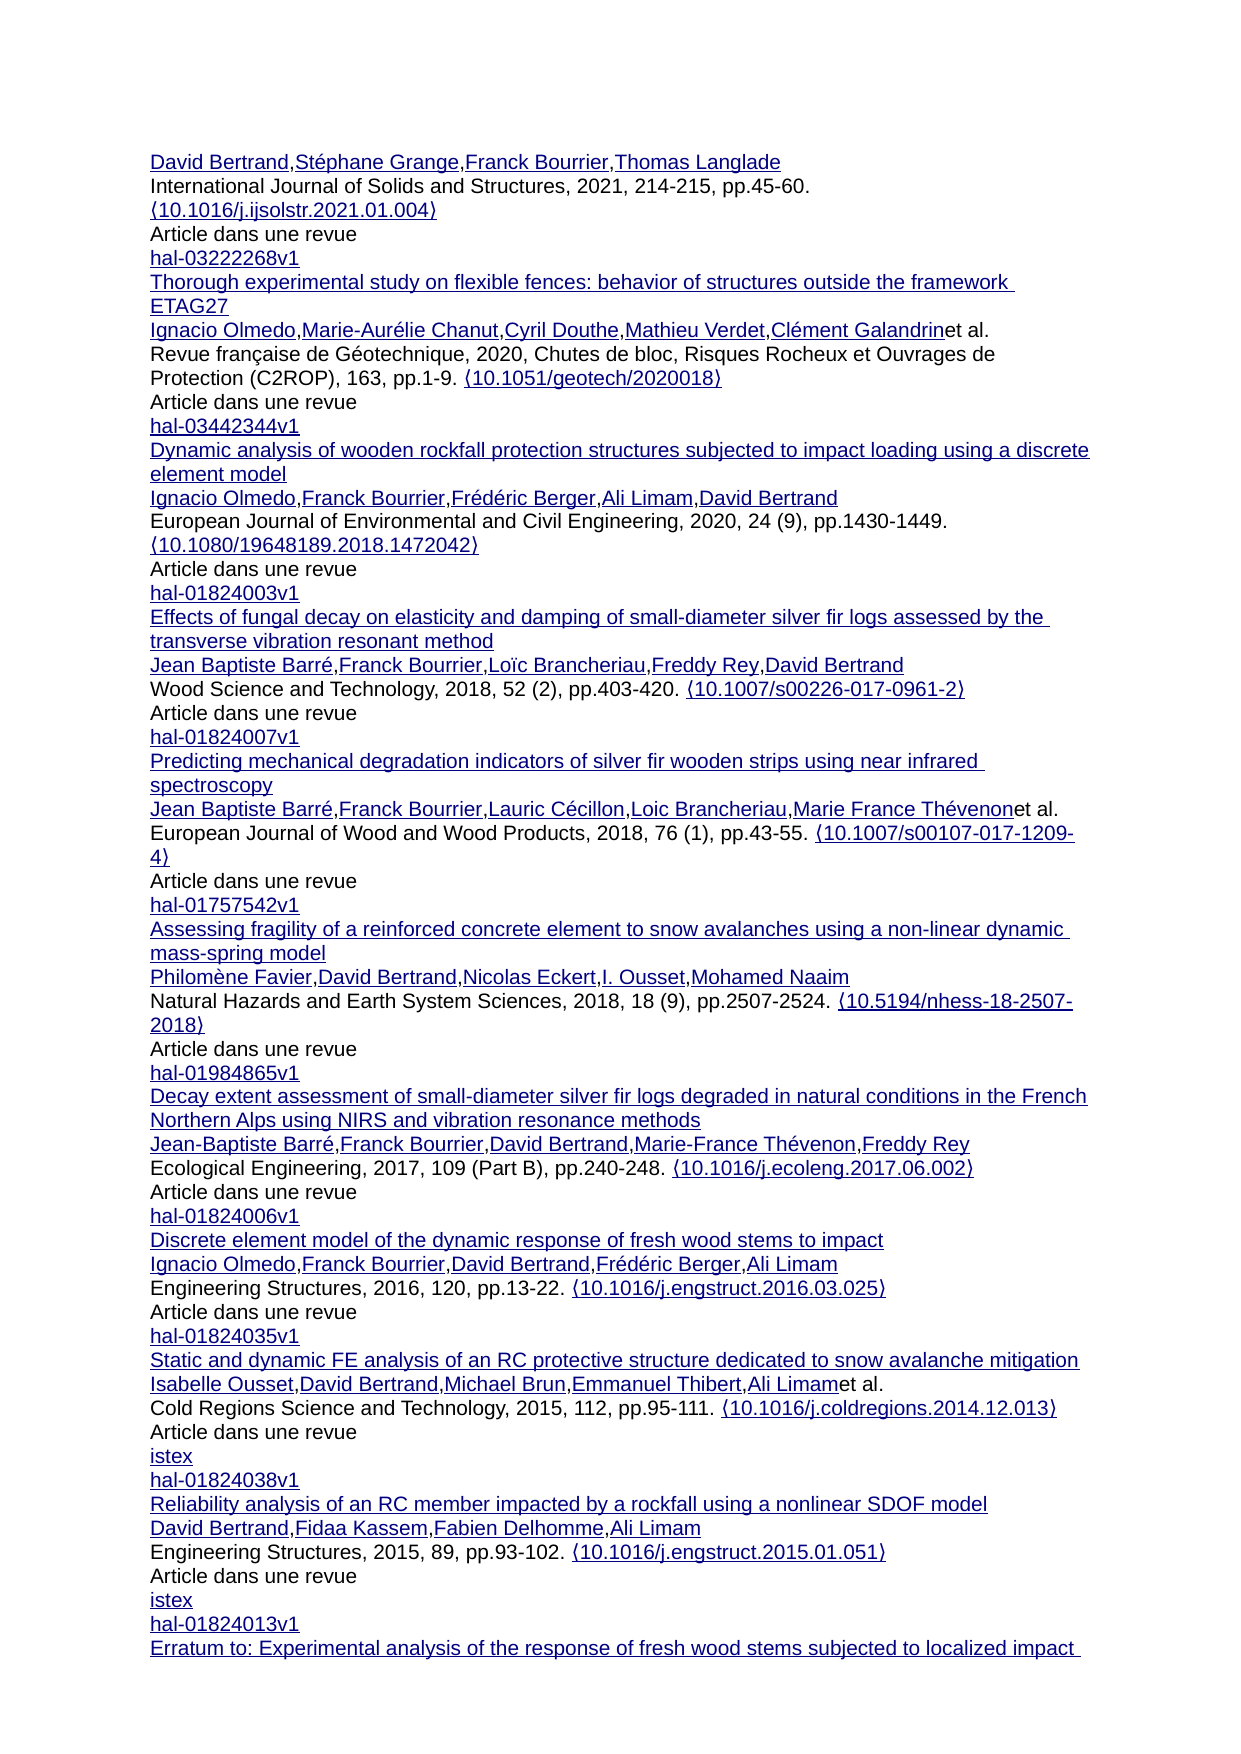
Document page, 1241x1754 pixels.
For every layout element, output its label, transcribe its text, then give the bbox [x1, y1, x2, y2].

table_cell Erratum to: Experimental analysis of the response of fresh wood stems subjected to localized impact [150, 1635, 1090, 1659]
table_cell Static and dynamic FE analysis of an RC protective structure dedicated to snow avalanche mitigation Isabelle Ousset,David Bertrand,Michael Brun,Emmanuel Thibert,Ali Limamet al. Cold Regions Science and Technology, 2015, 112, pp.95-111. ⟨10.1016/j.coldregions.2014.12.013⟩ Article dans une revue istex hal-01824038v1 [150, 1348, 1090, 1492]
table_cell Predicting mechanical degradation indicators of silver fir wooden strips using near infrared spectroscopy Jean Baptiste Barré,Franck Bourrier,Lauric Cécillon,Loic Brancheriau,Marie France Thévenonet al. European Journal of Wood and Wood Products, 2018, 76 (1), pp.43-55. ⟨10.1007/s00107-017-1209-4⟩ Article dans une revue hal-01757542v1 [150, 749, 1090, 917]
table_cell element model Ignacio Olmedo,Franck Bourrier,Frédéric Berger,Ali Limam,David Bertrand European Journal of Environmental and Civil Engineering, 2020, 24 (9), pp.1430-1449. ⟨10.1080/19648189.2018.1472042⟩ Article dans une revue hal-01824003v1 [150, 459, 1090, 605]
table_cell Effects of fungal decay on elasticity and damping of small-diameter silver fir logs assessed by the transverse vibration resonant method Jean Baptiste Barré,Franck Bourrier,Loïc Brancheriau,Freddy Rey,David Bertrand Wood Science and Technology, 2018, 52 (2), pp.403-420. ⟨10.1007/s00226-017-0961-2⟩ Article dans une revue hal-01824007v1 [150, 605, 1090, 749]
table_cell Discrete element model of the dynamic response of fresh wood stems to impact Ignacio Olmedo,Franck Bourrier,David Bertrand,Frédéric Berger,Ali Limam Engineering Structures, 2016, 120, pp.13-22. ⟨10.1016/j.engstruct.2016.03.025⟩ Article dans une revue hal-01824035v1 [150, 1228, 1090, 1348]
table_cell Decay extent assessment of small-diameter silver fir logs degraded in natural conditions in the French Northern Alps using NIRS and vibration resonance methods Jean-Baptiste Barré,Franck Bourrier,David Bertrand,Marie-France Thévenon,Freddy Rey Ecological Engineering, 2017, 109 (Part B), pp.240-248. ⟨10.1016/j.ecoleng.2017.06.002⟩ Article dans une revue hal-01824006v1 [150, 1084, 1090, 1228]
table_cell Thorough experimental study on flexible fences: behavior of structures outside the framework ETAG27 Ignacio Olmedo,Marie-Aurélie Chanut,Cyril Douthe,Mathieu Verdet,Clément Galandrinet al. Revue française de Géotechnique, 2020, Chutes de bloc, Risques Rocheux et Ouvrages de Protection (C2ROP), 163, pp.1-9. ⟨10.1051/geotech/2020018⟩ Article dans une revue hal-03442344v1 [150, 270, 1090, 437]
table_cell David Bertrand,Stéphane Grange,Franck Bourrier,Thomas Langlade International Journal of Solids and Structures, 2021, 214-215, pp.45-60. ⟨10.1016/j.ijsolstr.2021.01.004⟩ Article dans une revue hal-03222268v1 [150, 150, 1090, 270]
table_cell Assessing fragility of a reinforced concrete element to snow avalanches using a non-linear dynamic mass-spring model Philomène Favier,David Bertrand,Nicolas Eckert,I. Ousset,Mohamed Naaim Natural Hazards and Earth System Sciences, 2018, 18 (9), pp.2507-2524. ⟨10.5194/nhess-18-2507-2018⟩ Article dans une revue hal-01984865v1 [150, 917, 1090, 1084]
table_cell Reliability analysis of an RC member impacted by a rockfall using a nonlinear SDOF model David Bertrand,Fidaa Kassem,Fabien Delhomme,Ali Limam Engineering Structures, 2015, 89, pp.93-102. ⟨10.1016/j.engstruct.2015.01.051⟩ Article dans une revue istex hal-01824013v1 [150, 1492, 1090, 1635]
table_cell Dynamic analysis of wooden rockfall protection structures subjected to impact loading using a discrete [150, 438, 1090, 458]
